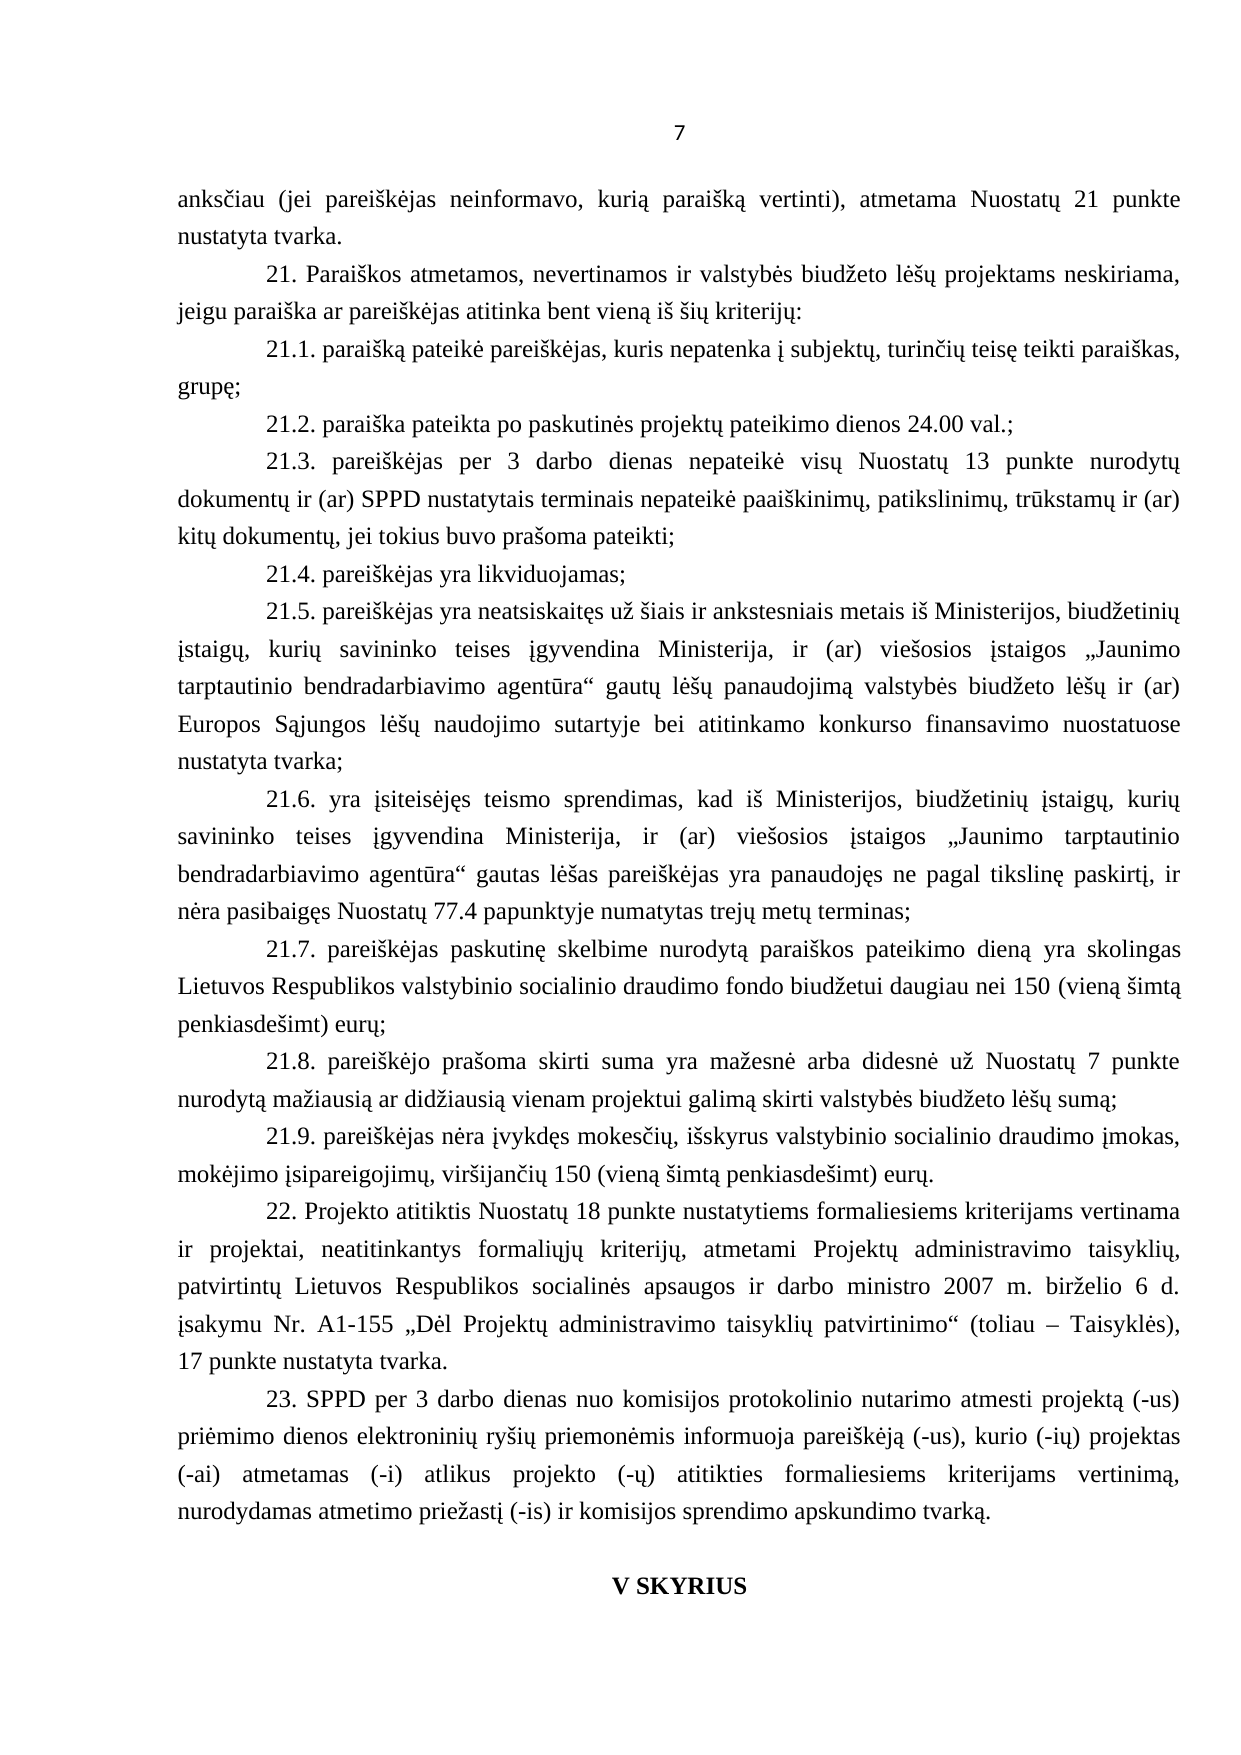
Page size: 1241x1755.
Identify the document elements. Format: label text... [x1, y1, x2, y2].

text 21.4. pareiškėjas yra likviduojamas; [177, 550, 1181, 587]
text 23. SPPD per 3 darbo dienas nuo komisijos protokolinio nutarimo atmesti projektą (-us) priėmimo dienos elektroninių ryšių priemonėmis informuoja pareiškėją (-us), kurio (-ių) projektas (‑ai) atmetamas (-i) atlikus projekto (-ų) atitikties formaliesiems kriterijams vertinimą, nurodydamas atmetimo priežastį (-is) ir komisijos sprendimo apskundimo tvarką. [177, 1375, 1181, 1525]
text anksčiau (jei pareiškėjas neinformavo, kurią paraišką vertinti), atmetama Nuostatų 21 punkte nustatyta tvarka. [177, 175, 1181, 250]
text 21.5. pareiškėjas yra neatsiskaitęs už šiais ir ankstesniais metais iš Ministerijos, biudžetinių įstaigų, kurių savininko teises įgyvendina Ministerija, ir (ar) viešosios įstaigos „Jaunimo tarptautinio bendradarbiavimo agentūra“ gautų lėšų panaudojimą valstybės biudžeto lėšų ir (ar) Europos Sąjungos lėšų naudojimo sutartyje bei atitinkamo konkurso finansavimo nuostatuose nustatyta tvarka; [177, 587, 1181, 775]
text 21.2. paraiška pateikta po paskutinės projektų pateikimo dienos 24.00 val.; [177, 400, 1181, 437]
text 21.9. pareiškėjas nėra įvykdęs mokesčių, išskyrus valstybinio socialinio draudimo įmokas, mokėjimo įsipareigojimų, viršijančių 150 (vieną šimtą penkiasdešimt) eurų. [177, 1112, 1181, 1187]
text 21.7. pareiškėjas paskutinę skelbime nurodytą paraiškos pateikimo dieną yra skolingas Lietuvos Respublikos valstybinio socialinio draudimo fondo biudžetui daugiau nei 150 (vieną šimtą penkiasdešimt) eurų; [177, 925, 1181, 1037]
text 21. Paraiškos atmetamos, nevertinamos ir valstybės biudžeto lėšų projektams neskiriama, jeigu paraiška ar pareiškėjas atitinka bent vieną iš šių kriterijų: [177, 250, 1181, 325]
text 21.8. pareiškėjo prašoma skirti suma yra mažesnė arba didesnė už Nuostatų 7 punkte nurodytą mažiausią ar didžiausią vienam projektui galimą skirti valstybės biudžeto lėšų sumą; [177, 1037, 1181, 1112]
text V SKYRIUS [177, 1562, 1181, 1600]
text 22. Projekto atitiktis Nuostatų 18 punkte nustatytiems formaliesiems kriterijams vertinama ir projektai, neatitinkantys formaliųjų kriterijų, atmetami Projektų administravimo taisyklių, patvirtintų Lietuvos Respublikos socialinės apsaugos ir darbo ministro 2007 m. birželio 6 d. įsakymu Nr. A1-155 „Dėl Projektų administravimo taisyklių patvirtinimo“ (toliau – Taisyklės), 17 punkte nustatyta tvarka. [177, 1187, 1181, 1375]
text 21.1. paraišką pateikė pareiškėjas, kuris nepatenka į subjektų, turinčių teisę teikti paraiškas, grupę; [177, 325, 1181, 400]
text 21.6. yra įsiteisėjęs teismo sprendimas, kad iš Ministerijos, biudžetinių įstaigų, kurių savininko teises įgyvendina Ministerija, ir (ar) viešosios įstaigos „Jaunimo tarptautinio bendradarbiavimo agentūra“ gautas lėšas pareiškėjas yra panaudojęs ne pagal tikslinę paskirtį, ir nėra pasibaigęs Nuostatų 77.4 papunktyje numatytas trejų metų terminas; [177, 775, 1181, 925]
text 21.3. pareiškėjas per 3 darbo dienas nepateikė visų Nuostatų 13 punkte nurodytų dokumentų ir (ar) SPPD nustatytais terminais nepateikė paaiškinimų, patikslinimų, trūkstamų ir (ar) kitų dokumentų, jei tokius buvo prašoma pateikti; [177, 437, 1181, 550]
